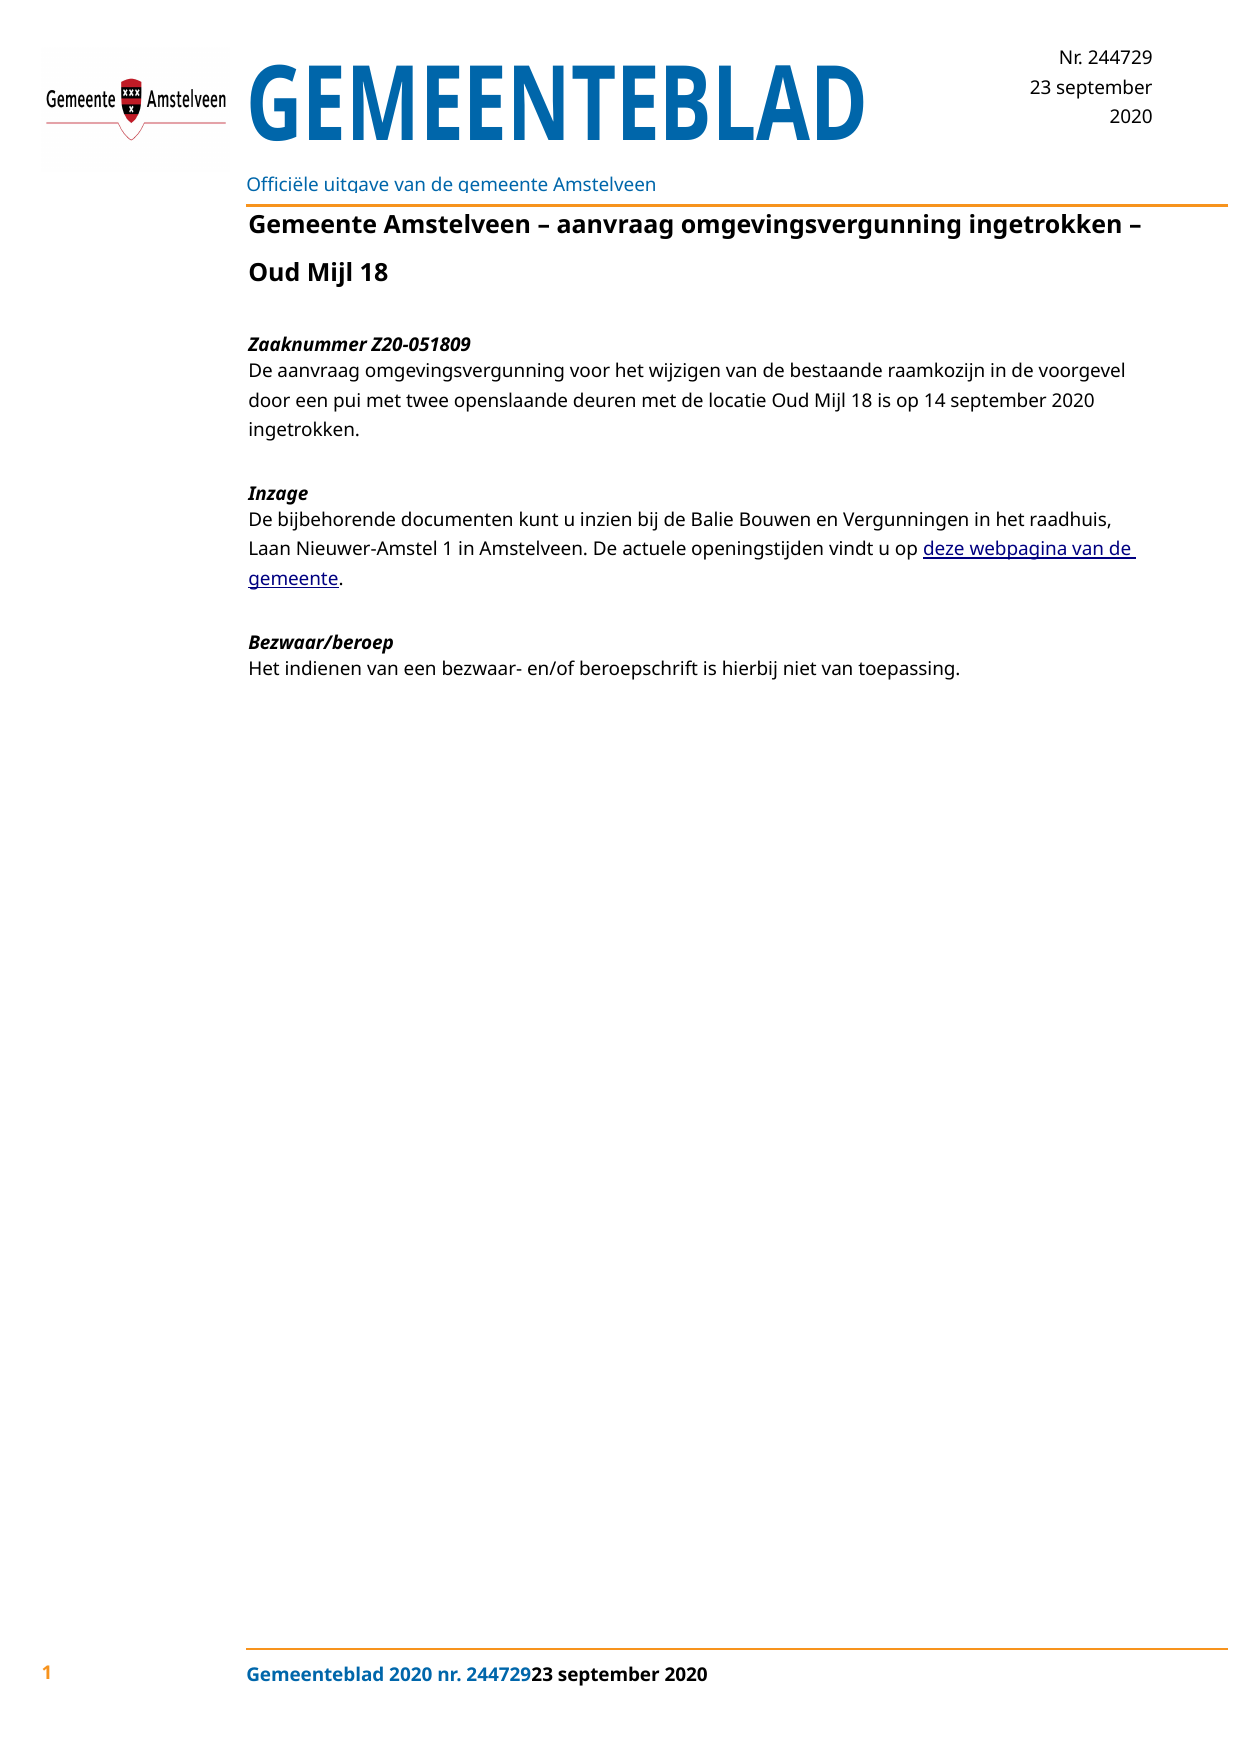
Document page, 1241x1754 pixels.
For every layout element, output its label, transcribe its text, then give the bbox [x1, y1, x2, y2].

text Zaaknummer Z20-051809 [248, 331, 1152, 357]
text Bezwaar/beroep [248, 629, 1152, 655]
text Het indienen van een bezwaar- en/of beroepschrift is hierbij niet van toepassing. [248, 655, 1152, 681]
text De bijbehorende documenten kunt u inzien bij de Balie Bouwen en Vergunningen in het raadhuis, Laan Nieuwer-Amstel 1 in Amstelveen. De actuele openingstijden vindt u op deze webpagina van de gemeente. [248, 506, 1152, 591]
text De aanvraag omgevingsvergunning voor het wijzigen van de bestaande raamkozijn in de voorgevel door een pui met twee openslaande deuren met de locatie Oud Mijl 18 is op 14 september 2020 ingetrokken. [248, 357, 1152, 442]
text Inzage [248, 480, 1152, 506]
picture [41, 47, 231, 172]
text Gemeente Amstelveen – aanvraag omgevingsvergunning ingetrokken – Oud Mijl 18 [248, 207, 1152, 288]
